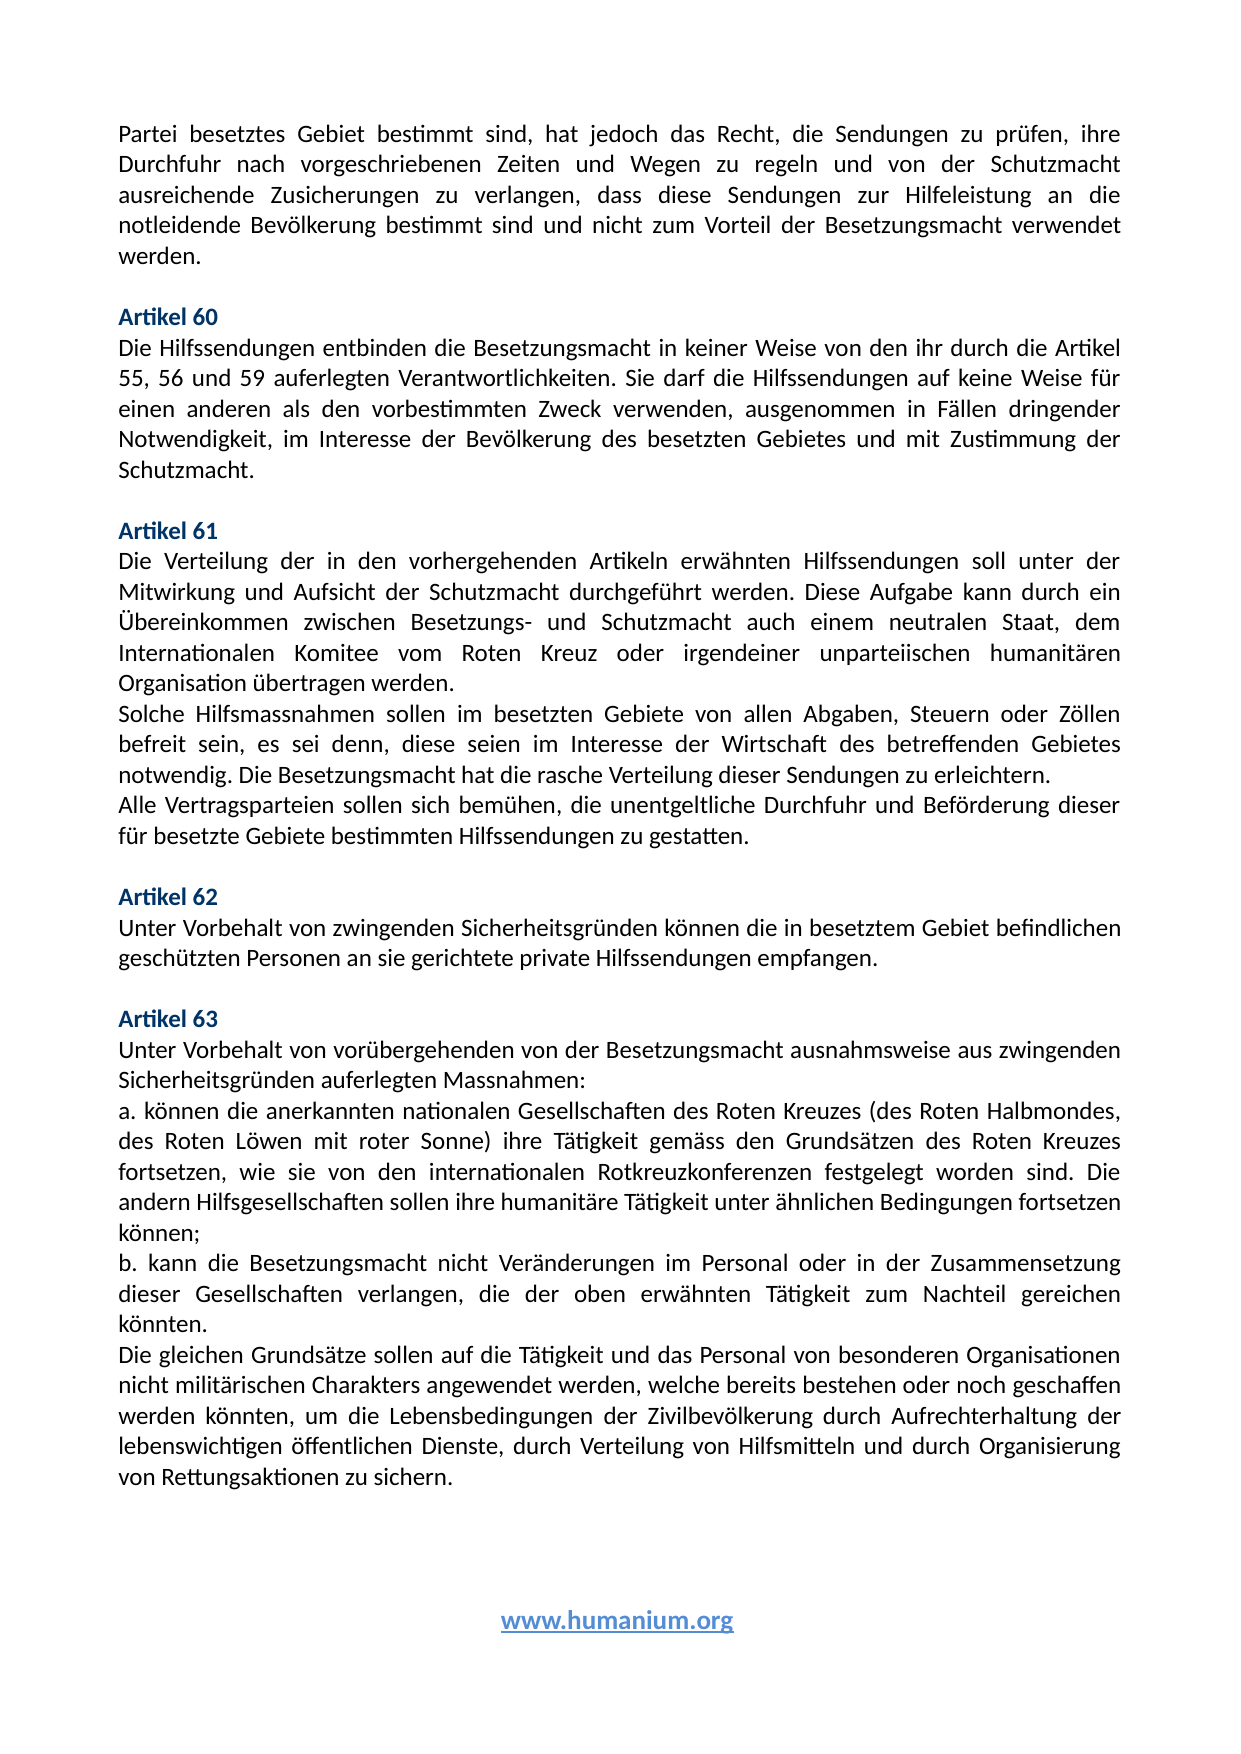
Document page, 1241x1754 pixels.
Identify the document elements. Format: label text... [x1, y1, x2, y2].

text Die Verteilung der in den vorhergehenden Artikeln erwähnten Hilfssendungen soll unter der Mitwirkung und Aufsicht der Schutzmacht durchgeführt werden. Diese Aufgabe kann durch ein Übereinkommen zwischen Besetzungs- und Schutzmacht auch einem neutralen Staat, dem Internationalen Komitee vom Roten Kreuz oder irgendeiner unparteiischen humanitären Organisation übertragen werden. [118, 545, 1122, 698]
text Artikel 61 [118, 515, 1122, 545]
text Die Hilfssendungen entbinden die Besetzungsmacht in keiner Weise von den ihr durch die Artikel 55, 56 und 59 auferlegten Verantwortlichkeiten. Sie darf die Hilfssendungen auf keine Weise für einen anderen als den vorbestimmten Zweck verwenden, ausgenommen in Fällen dringender Notwendigkeit, im Interesse der Bevölkerung des besetzten Gebietes und mit Zustimmung der Schutzmacht. [118, 332, 1122, 484]
text Die gleichen Grundsätze sollen auf die Tätigkeit und das Personal von besonderen Organisationen nicht militärischen Charakters angewendet werden, welche bereits bestehen oder noch geschaffen werden könnten, um die Lebensbedingungen der Zivilbevölkerung durch Aufrechterhaltung der lebenswichtigen öffentlichen Dienste, durch Verteilung von Hilfsmitteln und durch Organisierung von Rettungsaktionen zu sichern. [118, 1339, 1122, 1492]
text Unter Vorbehalt von zwingenden Sicherheitsgründen können die in besetztem Gebiet befindlichen geschützten Personen an sie gerichtete private Hilfssendungen empfangen. [118, 912, 1122, 973]
text Solche Hilfsmassnahmen sollen im besetzten Gebiete von allen Abgaben, Steuern oder Zöllen befreit sein, es sei denn, diese seien im Interesse der Wirtschaft des betreffenden Gebietes notwendig. Die Besetzungsmacht hat die rasche Verteilung dieser Sendungen zu erleichtern. [118, 698, 1122, 789]
text Partei besetztes Gebiet bestimmt sind, hat jedoch das Recht, die Sendungen zu prüfen, ihre Durchfuhr nach vorgeschriebenen Zeiten und Wegen zu regeln und von der Schutzmacht ausreichende Zusicherungen zu verlangen, dass diese Sendungen zur Hilfeleistung an die notleidende Bevölkerung bestimmt sind und nicht zum Vorteil der Besetzungsmacht verwendet werden. [118, 118, 1122, 271]
text Unter Vorbehalt von vorübergehenden von der Besetzungsmacht ausnahmsweise aus zwingenden Sicherheitsgründen auferlegten Massnahmen: [118, 1034, 1122, 1095]
text Artikel 63 [118, 1003, 1122, 1034]
text Artikel 62 [118, 881, 1122, 912]
text Alle Vertragsparteien sollen sich bemühen, die unentgeltliche Durchfuhr und Beförderung dieser für besetzte Gebiete bestimmten Hilfssendungen zu gestatten. [118, 789, 1122, 851]
text Artikel 60 [118, 301, 1122, 332]
text b. kann die Besetzungsmacht nicht Veränderungen im Personal oder in der Zusammensetzung dieser Gesellschaften verlangen, die der oben erwähnten Tätigkeit zum Nachteil gereichen könnten. [118, 1247, 1122, 1339]
text a. können die anerkannten nationalen Gesellschaften des Roten Kreuzes (des Roten Halbmondes, des Roten Löwen mit roter Sonne) ihre Tätigkeit gemäss den Grundsätzen des Roten Kreuzes fortsetzen, wie sie von den internationalen Rotkreuzkonferenzen festgelegt worden sind. Die andern Hilfsgesellschaften sollen ihre humanitäre Tätigkeit unter ähnlichen Bedingungen fortsetzen können; [118, 1095, 1122, 1247]
